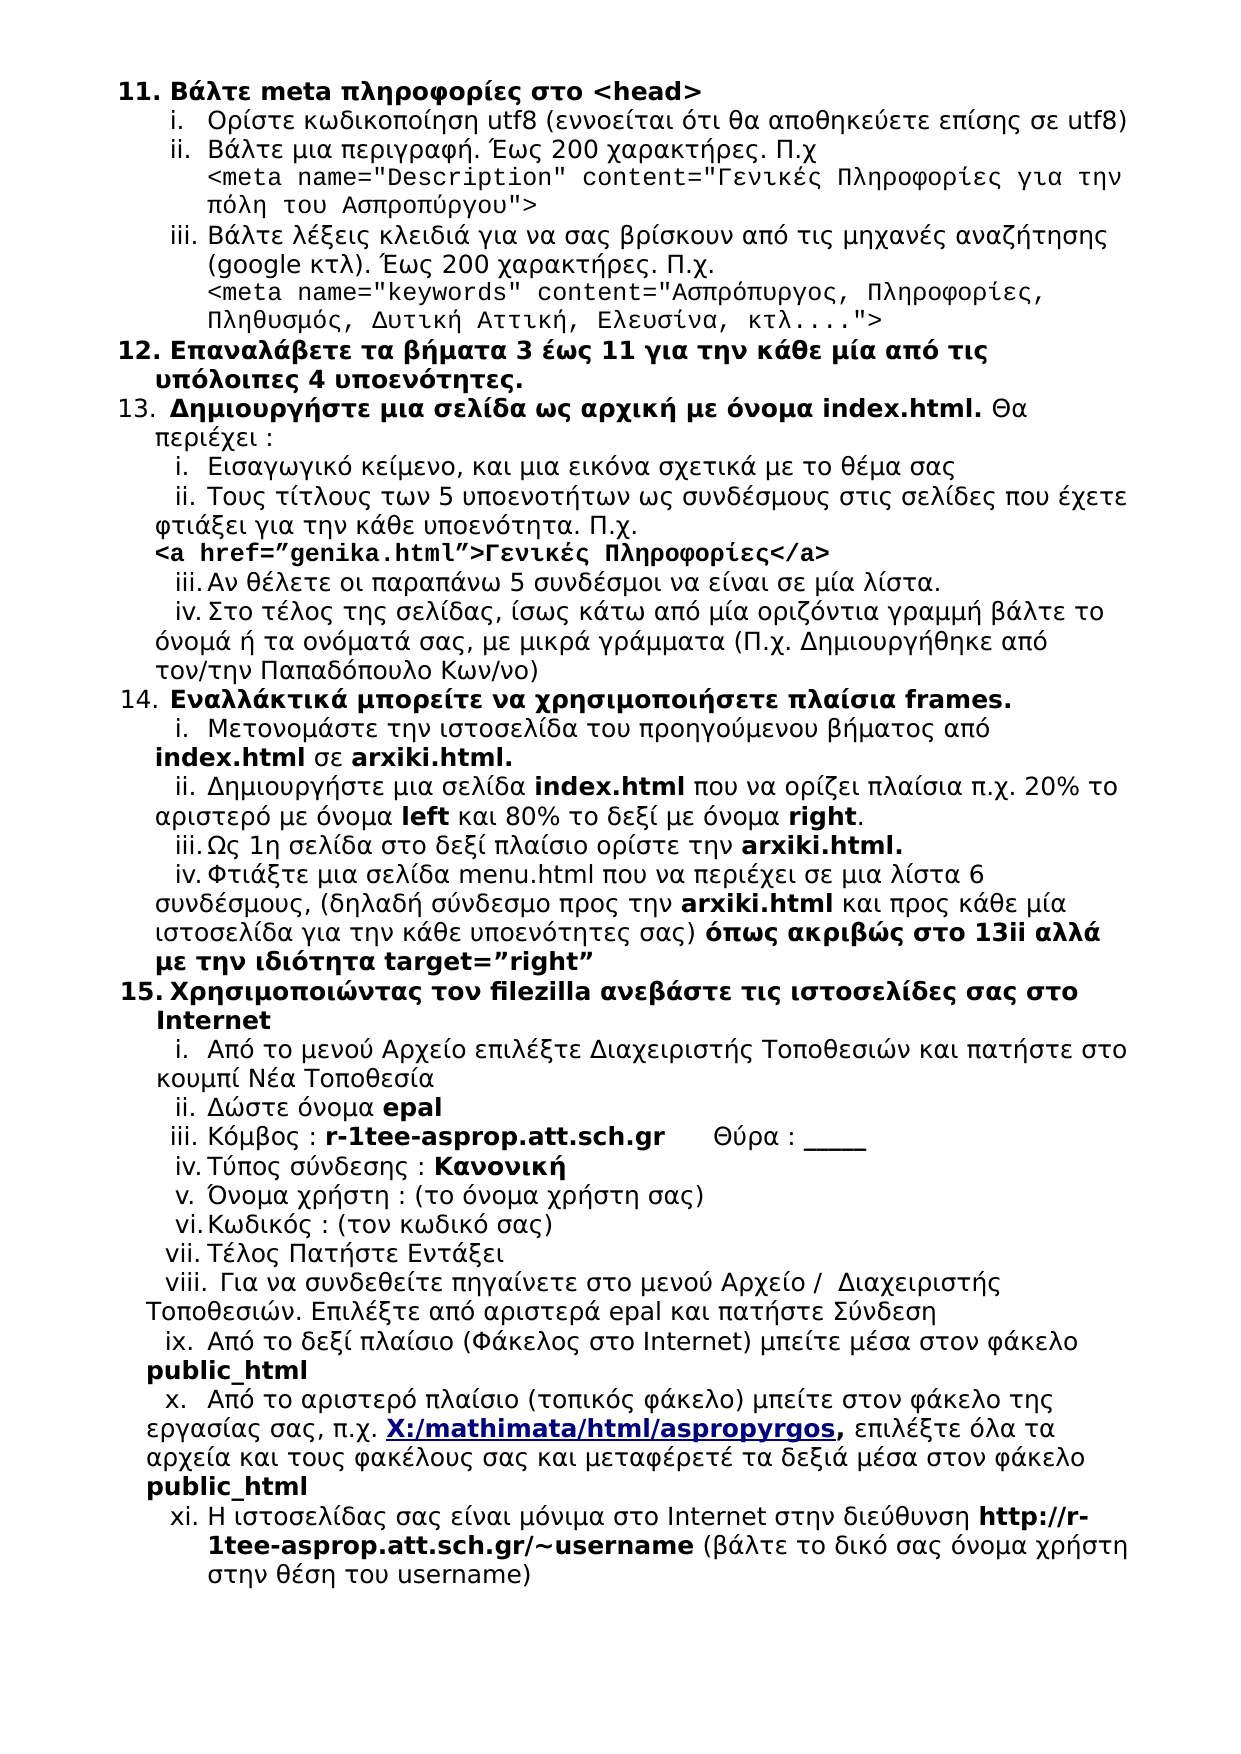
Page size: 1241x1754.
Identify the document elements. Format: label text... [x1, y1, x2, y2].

list Κωδικός : (τον κωδικό σας) [156, 1210, 1134, 1239]
list Βάλτε meta πληροφορίες στο <head> [117, 77, 1134, 106]
list Η ιστοσελίδας σας είναι μόνιμα στο Internet στην διεύθυνση http://r-1tee-asprop.att.sch.gr/~username (βάλτε το δικό σας όνομα χρήστη στην θέση του username) [169, 1502, 1134, 1589]
list <meta name="keywords" content="Ασπρόπυργος, Πληροφορίες, Πληθυσμός, Δυτική Αττική, Ελευσίνα, κτλ...."> [169, 279, 1134, 336]
list Ως 1η σελίδα στο δεξί πλαίσιο ορίστε την arxiki.html. [154, 831, 1134, 860]
list Επαναλάβετε τα βήματα 3 έως 11 για την κάθε μία από τις υπόλοιπες 4 υποενότητες. [117, 336, 1134, 394]
list <a href=”genika.html”>Γενικές Πληροφορίες</a> [154, 540, 1134, 568]
list Ορίστε κωδικοποίηση utf8 (εννοείται ότι θα αποθηκεύετε επίσης σε utf8) [169, 106, 1134, 135]
list Στο τέλος της σελίδας, ίσως κάτω από μία οριζόντια γραμμή βάλτε το όνομά ή τα ονόματά σας, με μικρά γράμματα (Π.χ. Δημιουργήθηκε από τον/την Παπαδόπουλο Κων/νο) [154, 598, 1134, 685]
list <meta name="Description" content="Γενικές Πληροφορίες για την πόλη του Ασπροπύργου"> [169, 164, 1134, 221]
list Από το μενού Αρχείο επιλέξτε Διαχειριστής Τοποθεσιών και πατήστε στο κουμπί Νέα Τοποθεσία [156, 1035, 1134, 1093]
list Δημιουργήστε μια σελίδα index.html που να ορίζει πλαίσια π.χ. 20% το αριστερό με όνομα left και 80% το δεξί με όνομα right. [154, 773, 1134, 831]
list Βάλτε μια περιγραφή. Έως 200 χαρακτήρες. Π.χ [169, 135, 1134, 164]
list Εναλλάκτικά μπορείτε να χρησιμοποιήσετε πλαίσια frames. [99, 685, 1134, 714]
list Εισαγωγικό κείμενο, και μια εικόνα σχετικά με το θέμα σας [154, 453, 1134, 482]
list Τέλος Πατήστε Εντάξει [146, 1239, 1134, 1268]
list Όνομα χρήστη : (το όνομα χρήστη σας) [156, 1181, 1134, 1210]
list Χρησιμοποιώντας τον filezilla ανεβάστε τις ιστοσελίδες σας στο Internet [119, 977, 1134, 1035]
list Βάλτε λέξεις κλειδιά για να σας βρίσκουν από τις μηχανές αναζήτησης (google κτλ). Έως 200 χαρακτήρες. Π.χ. [169, 221, 1134, 279]
list Για να συνδεθείτε πηγαίνετε στο μενού Αρχείο / Διαχειριστής Τοποθεσιών. Επιλέξτε από αριστερά epal και πατήστε Σύνδεση [146, 1268, 1134, 1327]
list Αν θέλετε οι παραπάνω 5 συνδέσμοι να είναι σε μία λίστα. [154, 568, 1134, 598]
list Δημιουργήστε μια σελίδα ως αρχική με όνομα index.html. Θα περιέχει : [117, 394, 1134, 453]
list Από το δεξί πλαίσιο (Φάκελος στο Internet) μπείτε μέσα στον φάκελο public_html [146, 1327, 1134, 1385]
list Τους τίτλους των 5 υποενοτήτων ως συνδέσμους στις σελίδες που έχετε φτιάξει για την κάθε υποενότητα. Π.χ. [154, 482, 1134, 540]
list Τύπος σύνδεσης : Κανονική [156, 1152, 1134, 1181]
list Δώστε όνομα epal [156, 1093, 1134, 1123]
list Μετονομάστε την ιστοσελίδα του προηγούμενου βήματος από index.html σε arxiki.html. [154, 714, 1134, 773]
list Κόμβος : r-1tee-asprop.att.sch.gr Θύρα : _____ [169, 1123, 1134, 1152]
list Από το αριστερό πλαίσιο (τοπικός φάκελο) μπείτε στον φάκελο της εργασίας σας, π.χ. X:/mathimata/html/aspropyrgos, επιλέξτε όλα τα αρχεία και τους φακέλους σας και μεταφέρετέ τα δεξιά μέσα στον φάκελο public_html [146, 1385, 1134, 1502]
list Φτιάξτε μια σελίδα menu.html που να περιέχει σε μια λίστα 6 συνδέσμους, (δηλαδή σύνδεσμο προς την arxiki.html και προς κάθε μία ιστοσελίδα για την κάθε υποενότητες σας) όπως ακριβώς στο 13ii αλλά με την ιδιότητα target=”right” [154, 860, 1134, 977]
